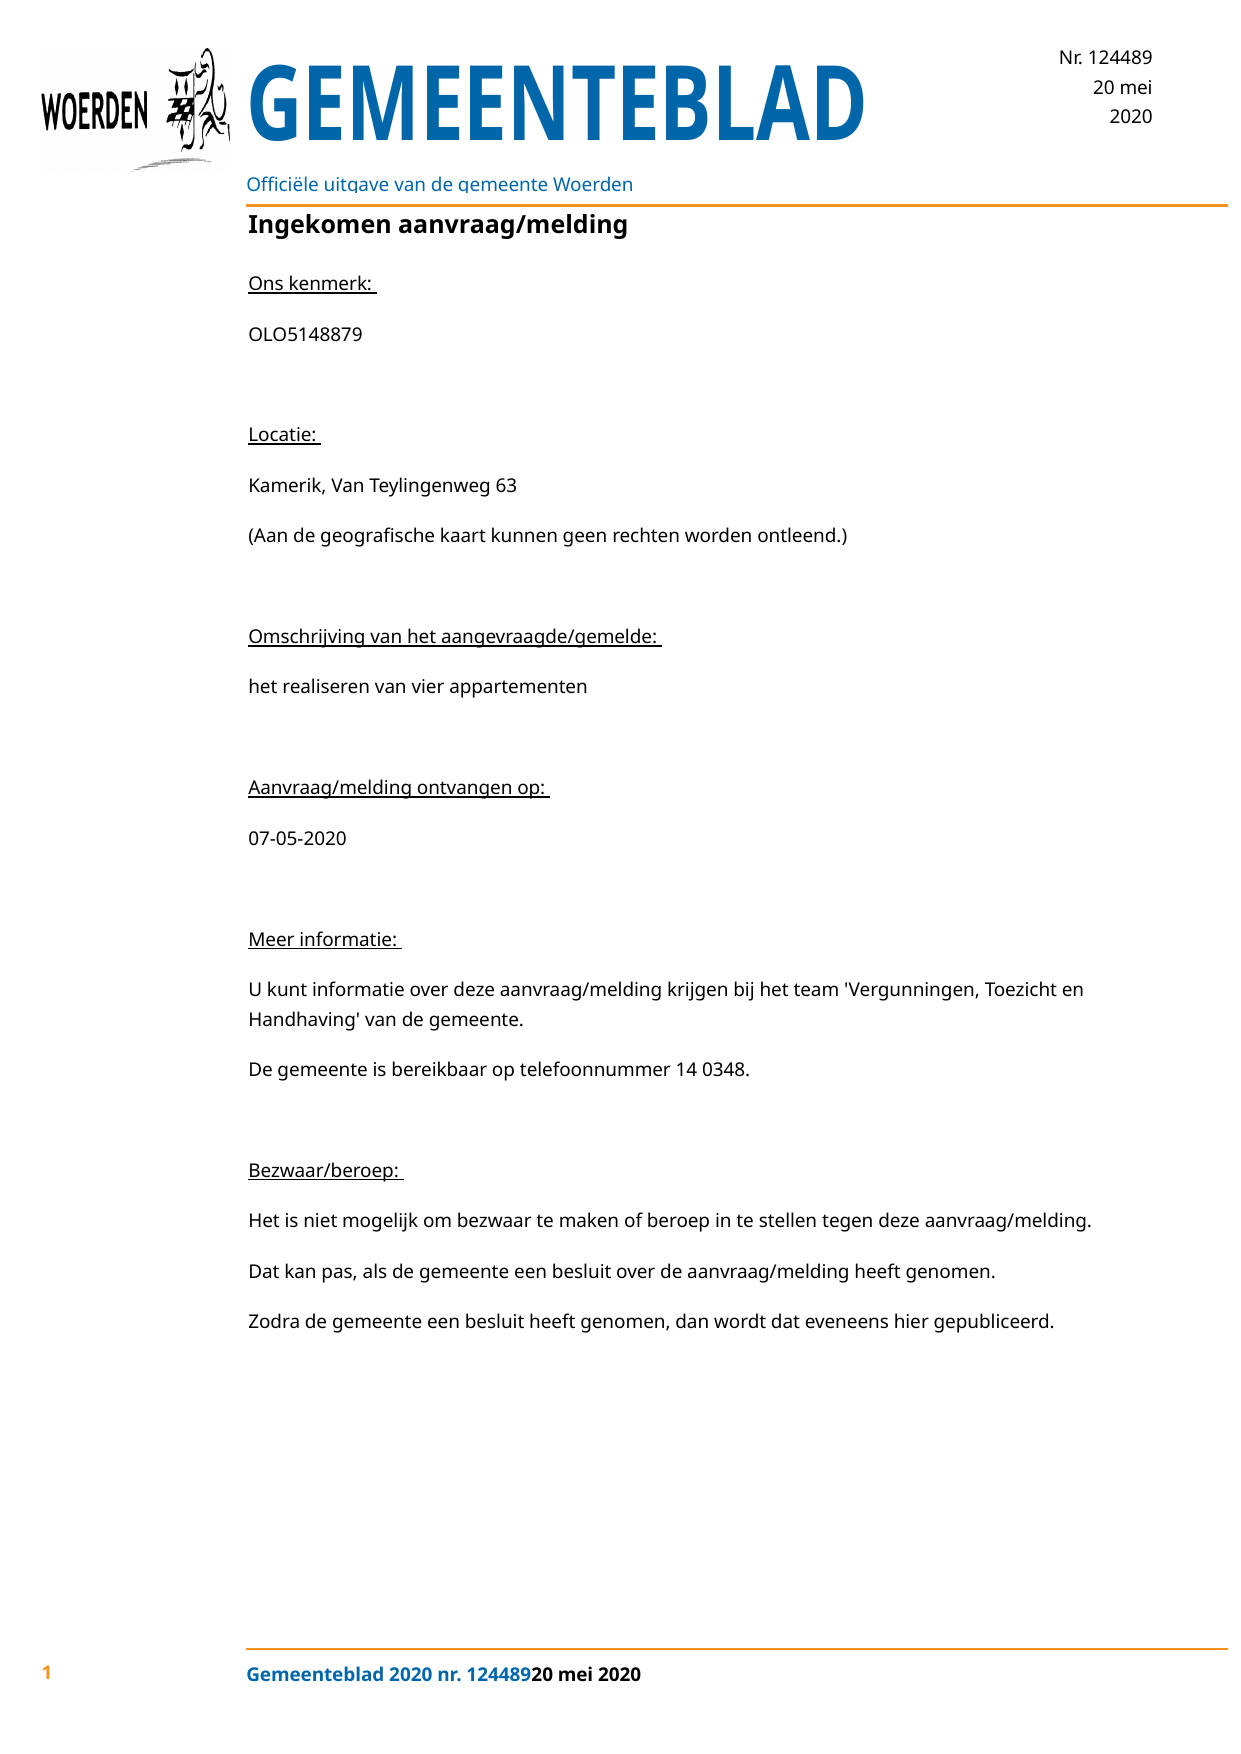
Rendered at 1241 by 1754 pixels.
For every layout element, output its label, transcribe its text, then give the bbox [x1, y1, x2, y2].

text U kunt informatie over deze aanvraag/melding krijgen bij het team 'Vergunningen, Toezicht en Handhaving' van de gemeente. [248, 976, 1152, 1031]
text Locatie: [248, 422, 1152, 447]
text Aanvraag/melding ontvangen op: [248, 774, 1152, 800]
text het realiseren van vier appartementen [248, 674, 1152, 699]
text 07-05-2020 [248, 825, 1152, 851]
text Kamerik, Van Teylingenweg 63 [248, 472, 1152, 498]
text Zodra de gemeente een besluit heeft genomen, dan wordt dat eveneens hier gepubliceerd. [248, 1308, 1152, 1334]
text De gemeente is bereikbaar op telefoonnummer 14 0348. [248, 1056, 1152, 1082]
text (Aan de geografische kaart kunnen geen rechten worden ontleend.) [248, 522, 1152, 548]
text Dat kan pas, als de gemeente een besluit over de aanvraag/melding heeft genomen. [248, 1258, 1152, 1283]
picture [41, 47, 231, 172]
text OLO5148879 [248, 321, 1152, 346]
text Ingekomen aanvraag/melding [248, 207, 1152, 241]
text Meer informatie: [248, 926, 1152, 951]
text Bezwaar/beroep: [248, 1157, 1152, 1183]
text Ons kenmerk: [248, 270, 1152, 296]
text Het is niet mogelijk om bezwaar te maken of beroep in te stellen tegen deze aanvraag/melding. [248, 1207, 1152, 1233]
text Omschrijving van het aangevraagde/gemelde: [248, 623, 1152, 649]
